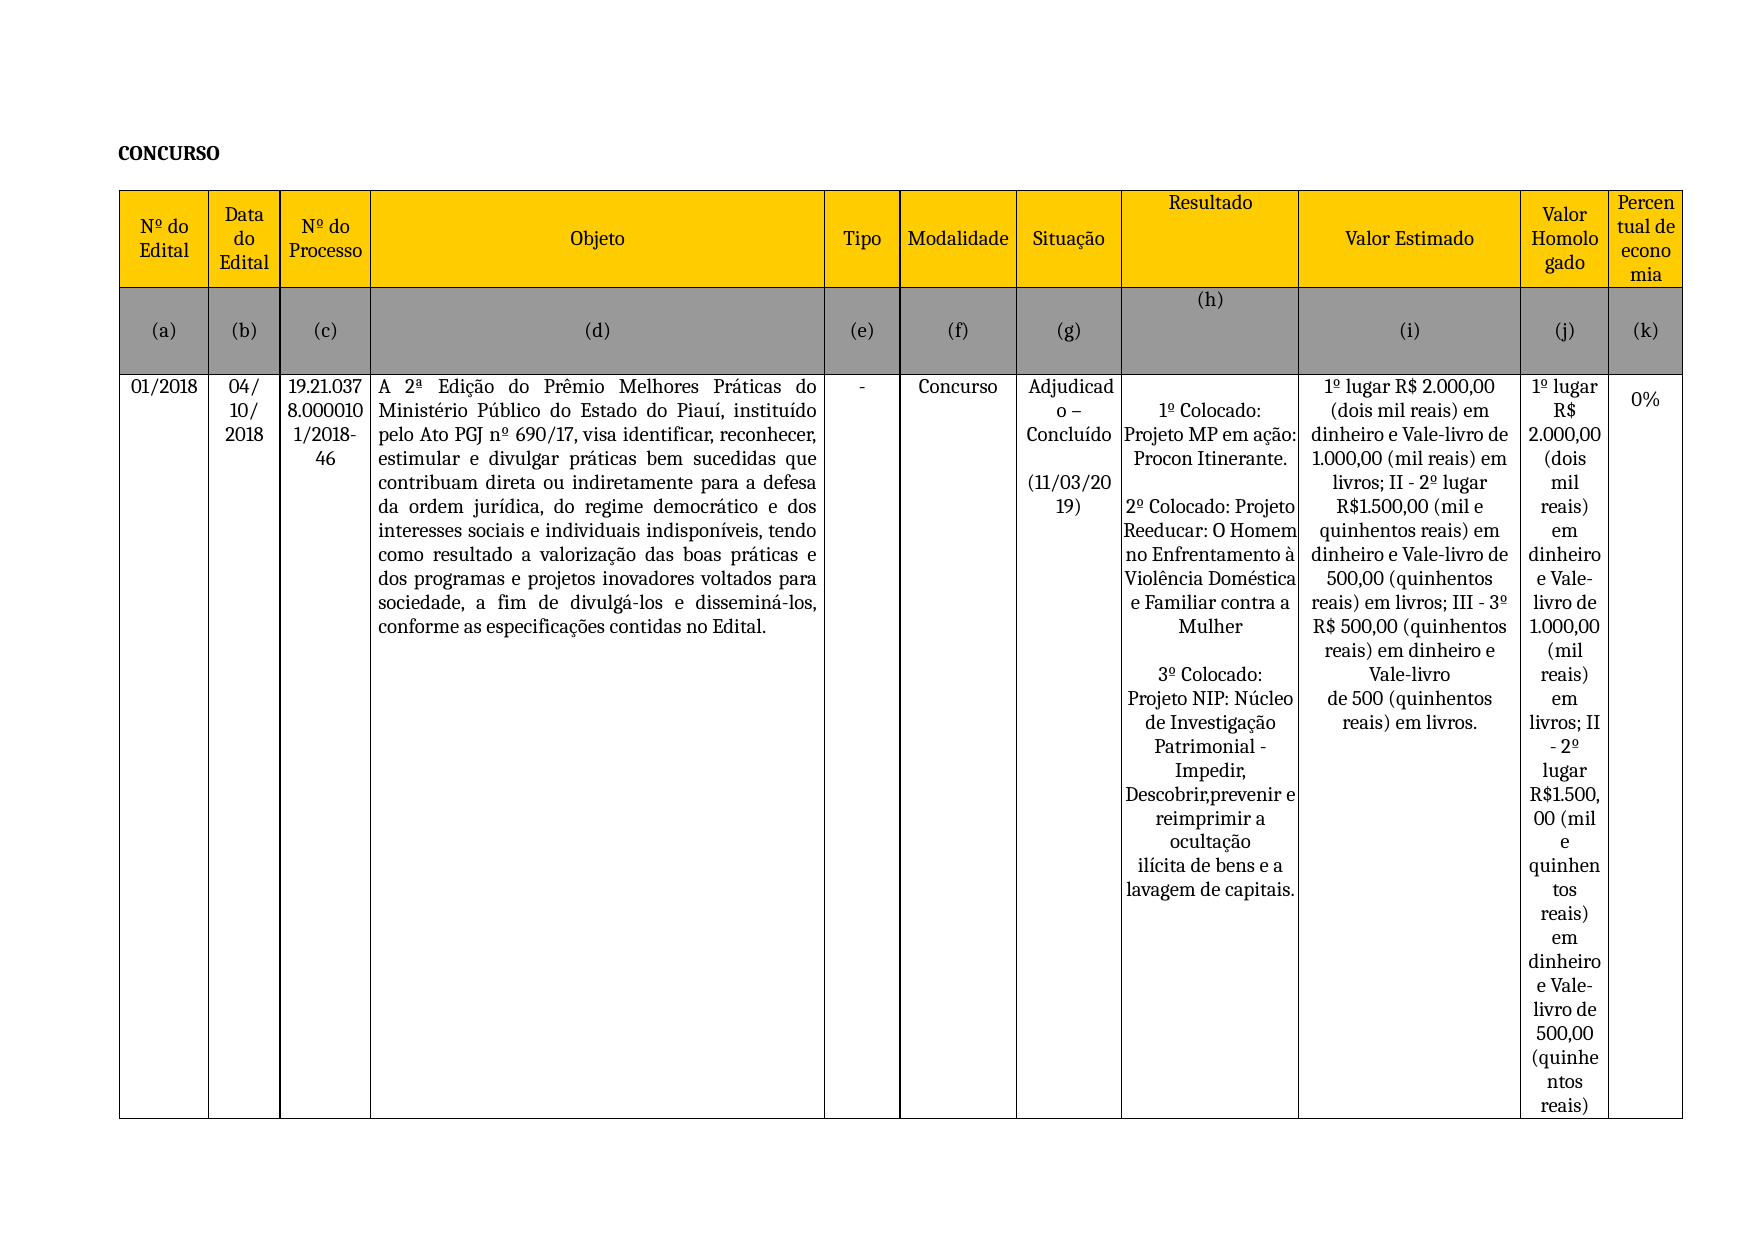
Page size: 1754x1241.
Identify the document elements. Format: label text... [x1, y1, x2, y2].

table_cell Concurso [901, 375, 1016, 1118]
table_header Modalidade [901, 191, 1016, 287]
table_header Valor Homologado [1521, 191, 1608, 287]
table_header Resultado [1122, 191, 1298, 287]
table_cell (h) [1122, 288, 1298, 374]
table_cell (g) [1017, 288, 1121, 374]
table_cell (i) [1299, 288, 1520, 374]
table_cell 1º lugar R$ 2.000,00 (dois mil reais) em dinheiro e Vale-livro de 1.000,00 (mil reais) em livros; II - 2º lugar R$1.500,00 (mil e quinhentos reais) em dinheiro e Vale-livro de 500,00 (quinhentos reais) [1521, 375, 1608, 1118]
table_header Situação [1017, 191, 1121, 287]
table_header Percentual de economia [1609, 191, 1682, 287]
table_cell (a) [120, 288, 208, 374]
table_cell (b) [209, 288, 279, 374]
table_header Nº do Processo [281, 191, 370, 287]
table_cell Adjudicado – Concluído (11/03/2019) [1017, 375, 1121, 1118]
table_header Tipo [825, 191, 899, 287]
table_cell 01/2018 [120, 375, 208, 1118]
table_cell A 2ª Edição do Prêmio Melhores Práticas do Ministério Público do Estado do Piauí, instituído pelo Ato PGJ nº 690/17, visa identificar, reconhecer, estimular e divulgar práticas bem sucedidas que contribuam direta ou indiretamente para a defesa da ordem jurídica, do regime democrático e dos interesses sociais e individuais indisponíveis, tendo como resultado a valorização das boas práticas e dos programas e projetos inovadores voltados para sociedade, a fim de divulgá-los e disseminá-los, conforme as especificações contidas no Edital. [371, 375, 824, 1118]
table_cell 0% [1609, 375, 1682, 1118]
table_header Nº do Edital [120, 191, 208, 287]
table_cell (k) [1609, 288, 1682, 374]
table_cell 1º lugar R$ 2.000,00 (dois mil reais) em dinheiro e Vale-livro de 1.000,00 (mil reais) em livros; II - 2º lugar R$1.500,00 (mil e quinhentos reais) em dinheiro e Vale-livro de 500,00 (quinhentos reais) em livros; III - 3º R$ 500,00 (quinhentos reais) em dinheiro e Vale-livro de 500 (quinhentos reais) em livros. [1299, 375, 1520, 1118]
table_cell (e) [825, 288, 899, 374]
table_header Valor Estimado [1299, 191, 1520, 287]
table_cell 19.21.0378.0000101/2018-46 [281, 375, 370, 1118]
table_cell (d) [371, 288, 824, 374]
table_cell - [825, 375, 899, 1118]
table_header Objeto [371, 191, 824, 287]
text CONCURSO [118, 142, 1636, 166]
table_cell 04/ 10/ 2018 [209, 375, 279, 1118]
table_cell 1º Colocado: Projeto MP em ação: Procon Itinerante. 2º Colocado: Projeto Reeducar: O Homem no Enfrentamento à Violência Doméstica e Familiar contra a Mulher 3º Colocado: Projeto NIP: Núcleo de Investigação Patrimonial - Impedir, Descobrir,prevenir e reimprimir a ocultação ilícita de bens e a lavagem de capitais. [1122, 375, 1298, 1118]
table_cell (c) [281, 288, 370, 374]
table_cell (f) [901, 288, 1016, 374]
table_header Data do Edital [209, 191, 279, 287]
table_cell (j) [1521, 288, 1608, 374]
